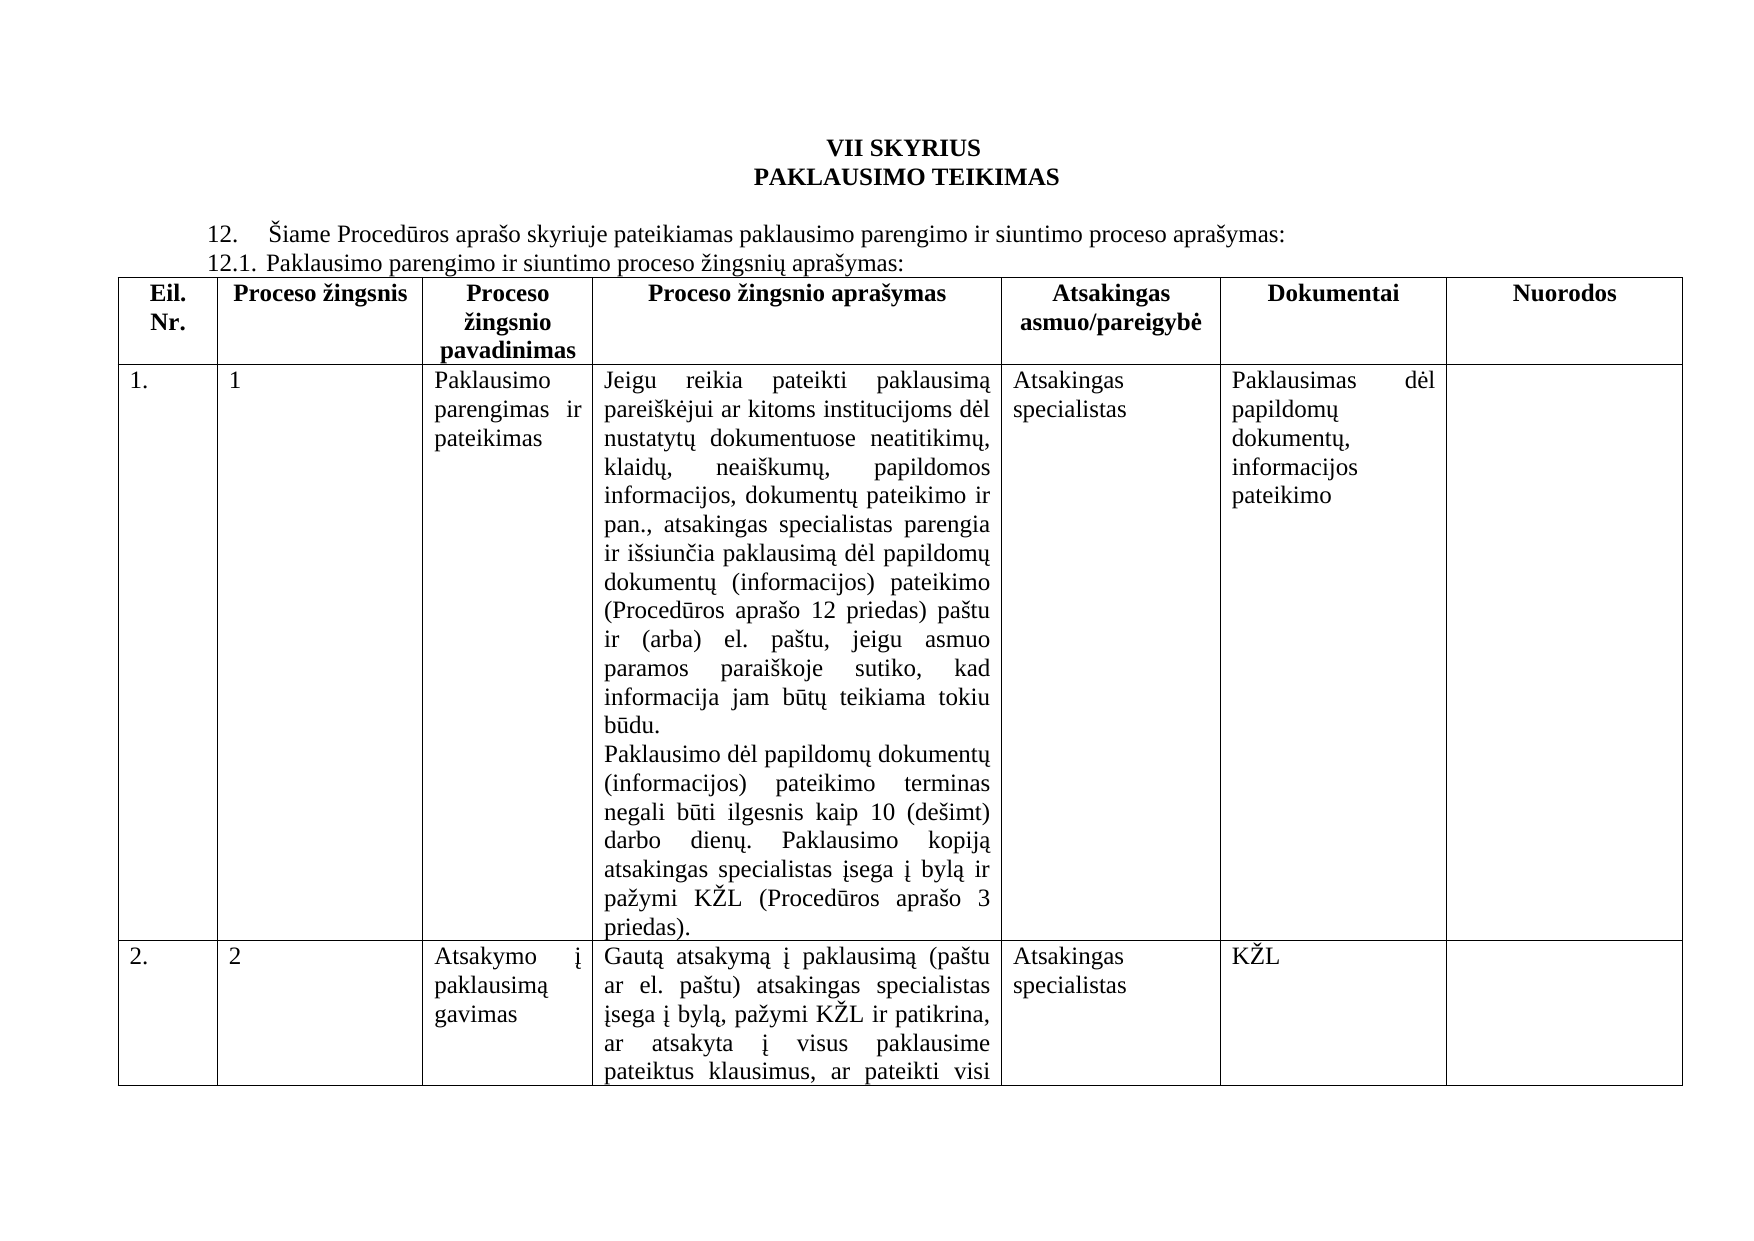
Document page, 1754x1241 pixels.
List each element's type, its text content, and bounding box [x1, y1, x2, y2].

table_header Atsakingas asmuo/pareigybė [1002, 278, 1220, 364]
table_cell Jeigu reikia pateikti paklausimą pareiškėjui ar kitoms institucijoms dėl nustatytų dokumentuose neatitikimų, klaidų, neaiškumų, papildomos informacijos, dokumentų pateikimo ir pan., atsakingas specialistas parengia ir išsiunčia paklausimą dėl papildomų dokumentų (informacijos) pateikimo (Procedūros aprašo 12 priedas) paštu ir (arba) el. paštu, jeigu asmuo paramos paraiškoje sutiko, kad informacija jam būtų teikiama tokiu būdu. Paklausimo dėl papildomų dokumentų (informacijos) pateikimo terminas negali būti ilgesnis kaip 10 (dešimt) darbo dienų. Paklausimo kopiją atsakingas specialistas įsega į bylą ir pažymi KŽL (Procedūros aprašo 3 priedas). [593, 365, 1001, 940]
table_cell [1447, 365, 1682, 940]
text 12.1. Paklausimo parengimo ir siuntimo proceso žingsnių aprašymas: [118, 248, 1695, 277]
table_header Proceso žingsnis [218, 278, 422, 364]
table_cell Paklausimas dėl papildomų dokumentų, informacijos pateikimo [1221, 365, 1446, 940]
table_cell Paklausimo parengimas ir pateikimas [423, 365, 592, 940]
table_cell 2 [218, 941, 422, 1085]
table_cell Gautą atsakymą į paklausimą (paštu ar el. paštu) atsakingas specialistas įsega į bylą, pažymi KŽL ir patikrina, ar atsakyta į visus paklausime pateiktus klausimus, ar pateikti visi [593, 941, 1001, 1085]
table_cell 2. [119, 941, 217, 1085]
text 12. Šiame Procedūros aprašo skyriuje pateikiamas paklausimo parengimo ir siuntimo proceso aprašymas: [118, 219, 1695, 248]
table_header Proceso žingsnio pavadinimas [423, 278, 592, 364]
table_cell Atsakymo į paklausimą gavimas [423, 941, 592, 1085]
table_cell Atsakingas specialistas [1002, 941, 1220, 1085]
table_header Proceso žingsnio aprašymas [593, 278, 1001, 364]
table_header Dokumentai [1221, 278, 1446, 364]
table_cell KŽL [1221, 941, 1446, 1085]
table_header Nuorodos [1447, 278, 1682, 364]
text PAKLAUSIMO TEIKIMAS [118, 162, 1695, 191]
table_cell Atsakingas specialistas [1002, 365, 1220, 940]
table_header Eil. Nr. [119, 278, 217, 364]
table_cell [1447, 941, 1682, 1085]
table_cell 1 [218, 365, 422, 940]
text VII SKYRIUS [118, 133, 1695, 162]
table_cell 1. [119, 365, 217, 940]
